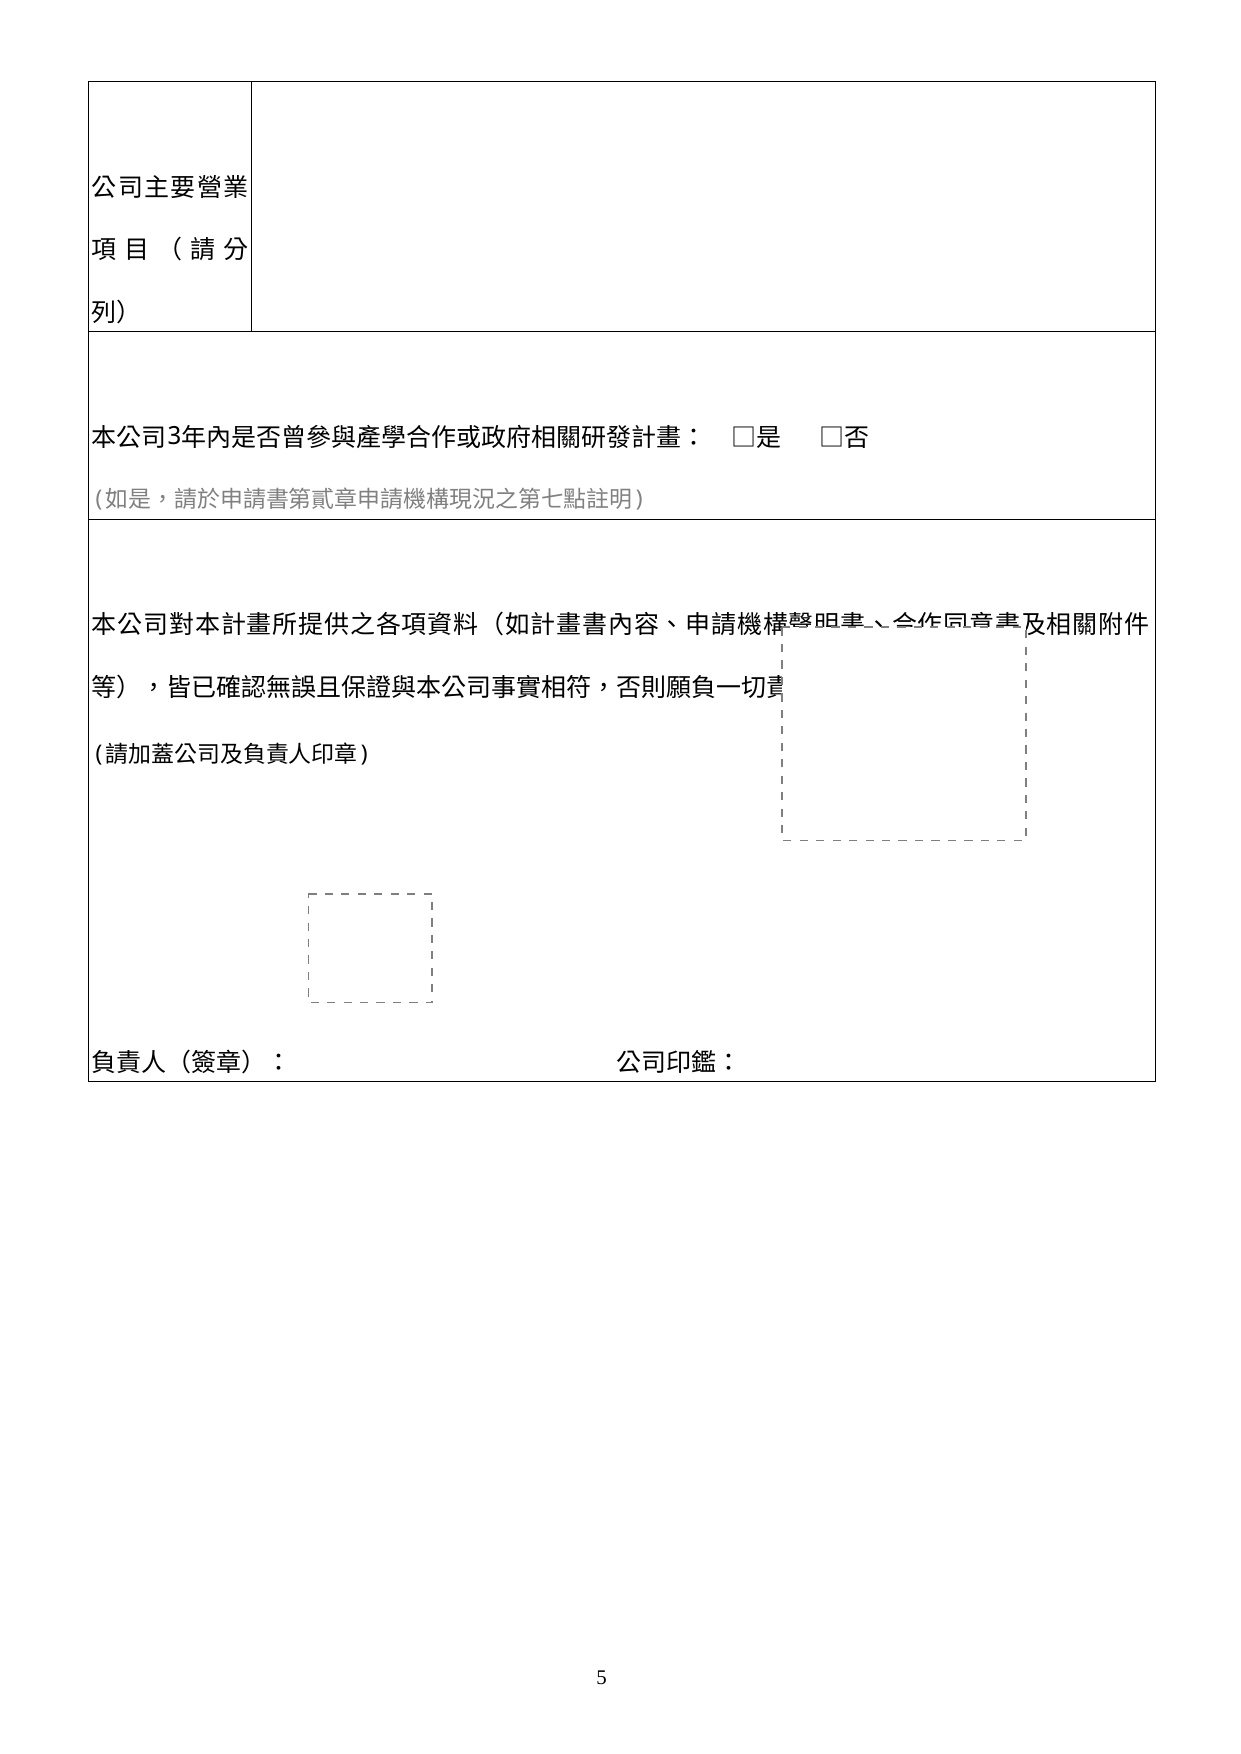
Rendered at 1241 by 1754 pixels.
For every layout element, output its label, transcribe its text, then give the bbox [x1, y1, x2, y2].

table_cell 本公司對本計畫所提供之各項資料（如計畫書內容、申請機構聲明書、合作同意書及相關附件等），皆已確認無誤且保證與本公司事實相符，否則願負一切責任。 (請加蓋公司及負責人印章) 負責人（簽章）： 公司印鑑： [89, 520, 1155, 1081]
table_cell 本公司3年內是否曾參與產學合作或政府相關研發計畫： □是 □否 (如是，請於申請書第貳章申請機構現況之第七點註明) [89, 332, 1155, 518]
table_cell [252, 82, 1155, 331]
table_cell 公司主要營業項目（請分列） [89, 82, 251, 331]
